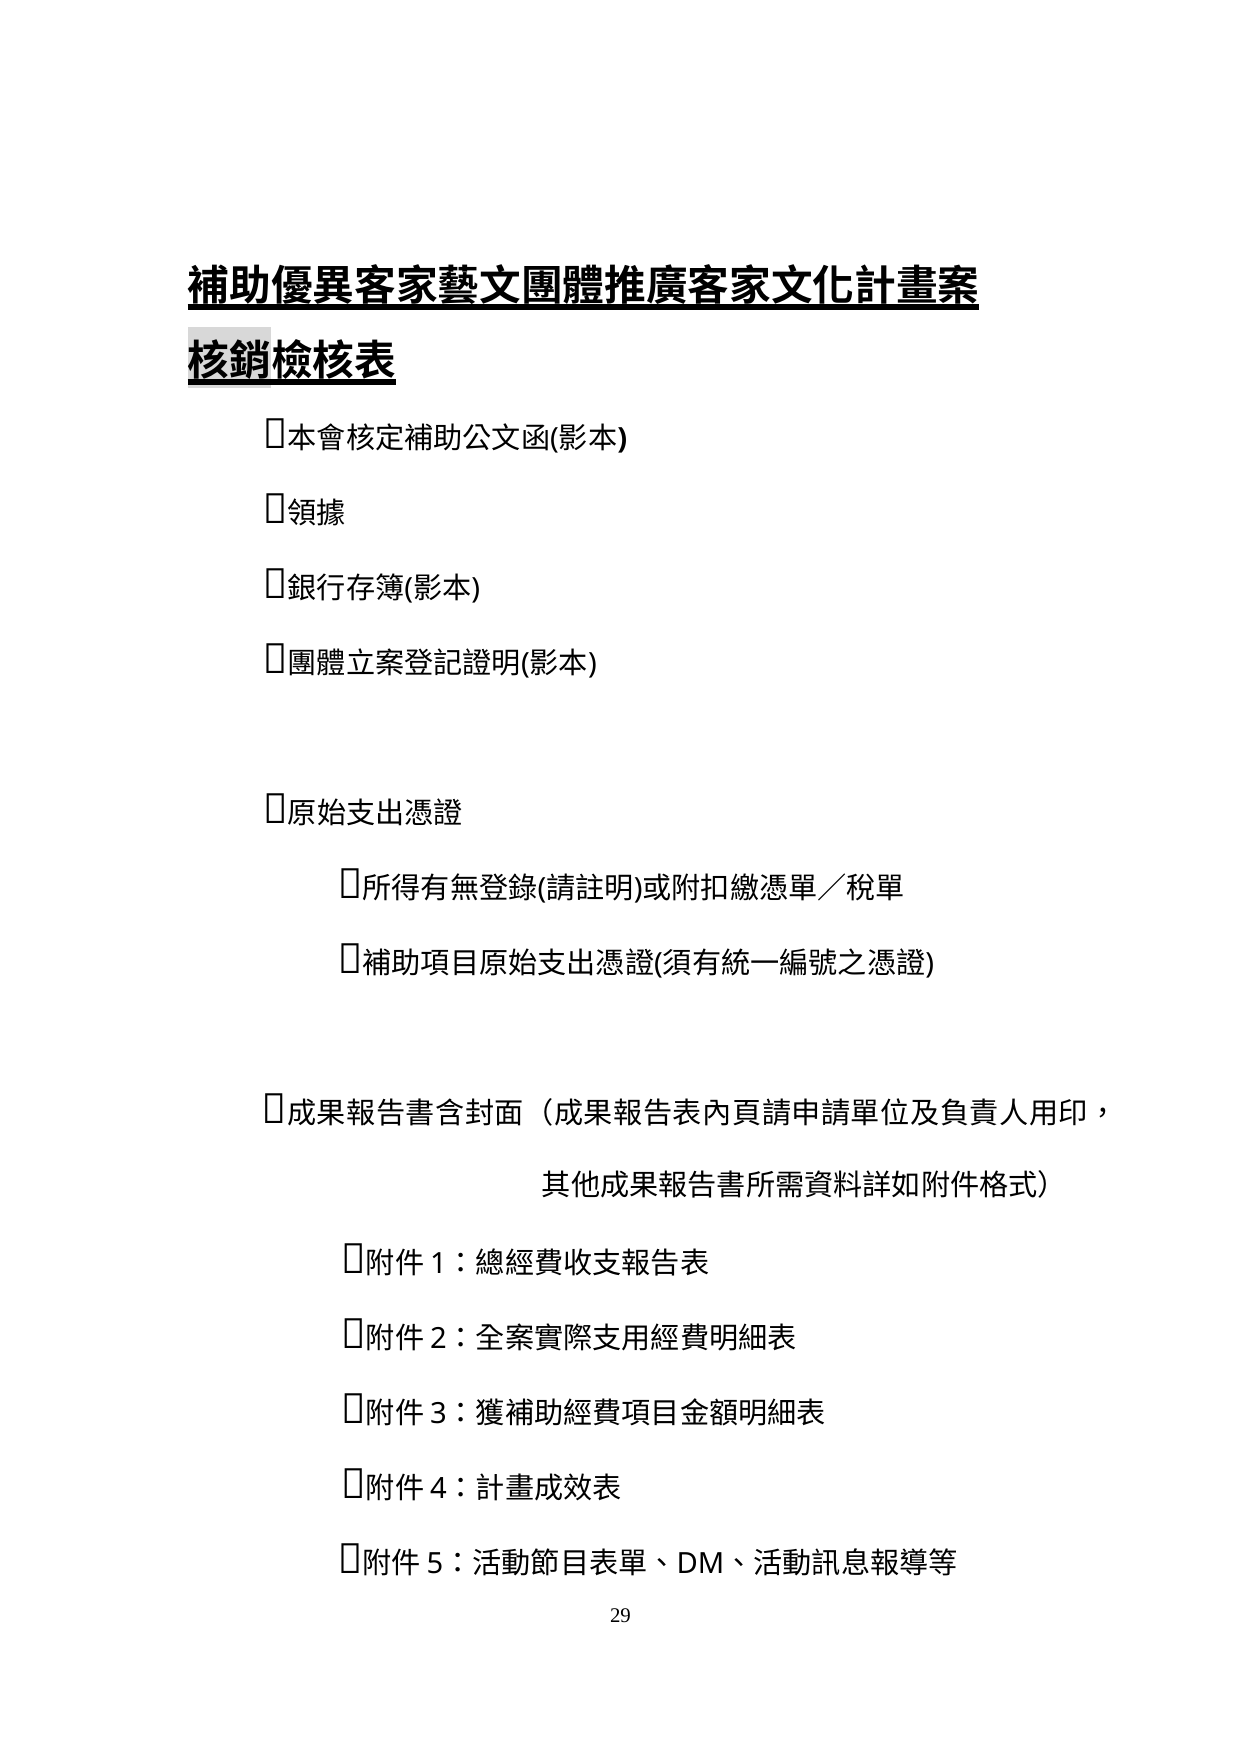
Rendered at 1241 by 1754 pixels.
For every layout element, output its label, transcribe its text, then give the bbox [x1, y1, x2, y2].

text 補助項目原始支出憑證(須有統一編號之憑證) [337, 914, 1053, 989]
text 成果報告書含封面（成果報告表內頁請申請單位及負責人用印，其他成果報告書所需資料詳如附件格式） [261, 1064, 1118, 1214]
text 團體立案登記證明(影本) [262, 614, 1053, 689]
text 附件1：總經費收支報告表 [267, 1214, 1053, 1289]
text 附件4：計畫成效表 [267, 1439, 1053, 1514]
text 補助優異客家藝文團體推廣客家文化計畫案 [187, 239, 1053, 314]
text 核銷檢核表 [187, 314, 1053, 389]
text 附件5：活動節目表單、DM、活動訊息報導等 [337, 1514, 1053, 1589]
text 附件3：獲補助經費項目金額明細表 [267, 1364, 1053, 1439]
text 原始支出憑證 [263, 764, 1053, 839]
text 銀行存簿(影本) [262, 539, 1053, 614]
text 本會核定補助公文函(影本) [262, 389, 1053, 464]
text 領據 [262, 464, 1053, 539]
text 所得有無登錄(請註明)或附扣繳憑單／稅單 [337, 839, 1053, 914]
text 附件2：全案實際支用經費明細表 [267, 1289, 1053, 1364]
